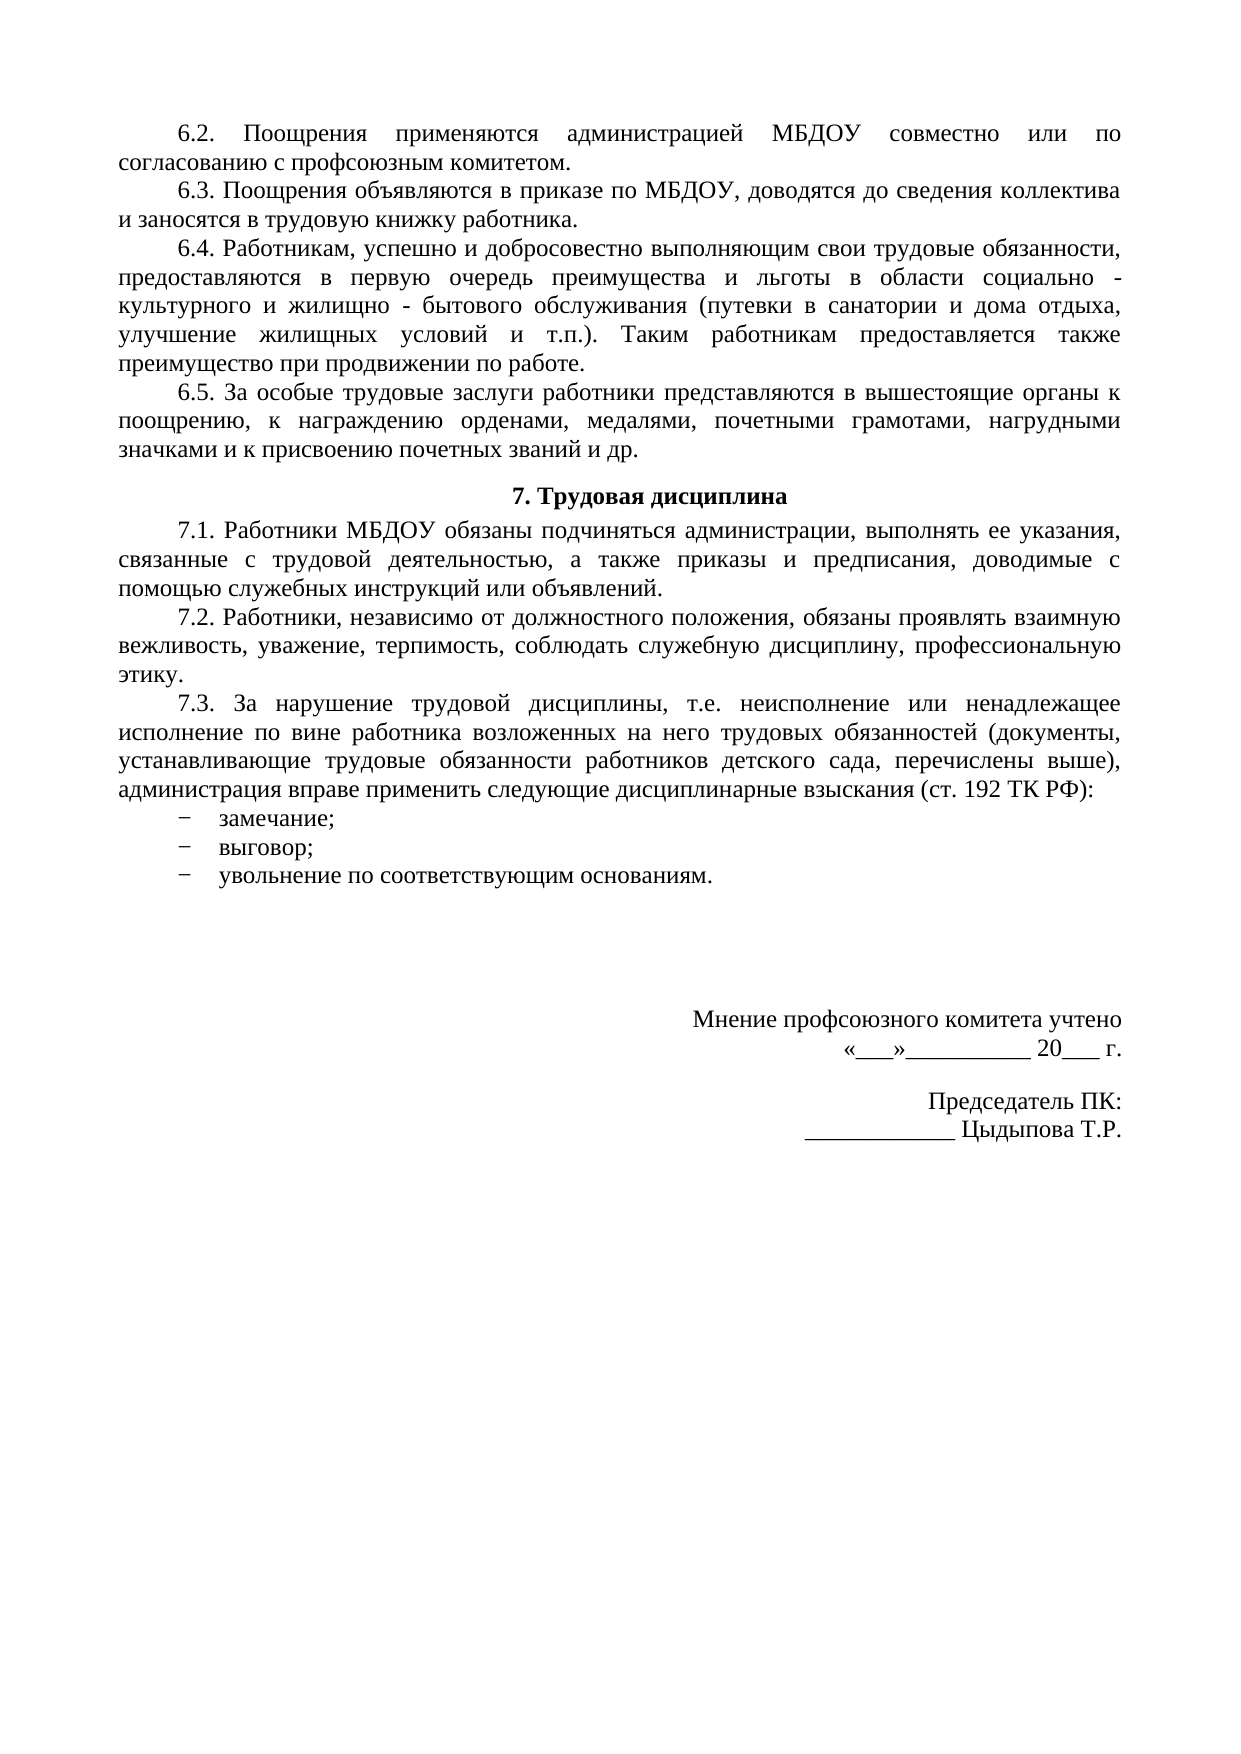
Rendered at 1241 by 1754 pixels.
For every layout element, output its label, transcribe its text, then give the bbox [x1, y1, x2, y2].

text 7.3. За нарушение трудовой дисциплины, т.е. неисполнение или ненадлежащее исполнение по вине работника возложенных на него трудовых обязанностей (документы, устанавливающие трудовые обязанности работников детского сада, перечислены выше), администрация вправе применить следующие дисциплинарные взыскания (ст. 192 ТК РФ): [118, 688, 1122, 803]
list увольнение по соответствующим основаниям. [177, 861, 1122, 889]
text 7.2. Работники, независимо от должностного положения, обязаны проявлять взаимную вежливость, уважение, терпимость, соблюдать служебную дисциплину, профессиональную этику. [118, 602, 1122, 688]
list выговор; [177, 832, 1122, 861]
text 7. Трудовая дисциплина [118, 481, 1122, 509]
text Председатель ПК: [118, 1086, 1122, 1114]
text 6.5. За особые трудовые заслуги работники представляются в вышестоящие органы к поощрению, к награждению орденами, медалями, почетными грамотами, нагрудными значками и к присвоению почетных званий и др. [118, 377, 1122, 463]
list замечание; [177, 803, 1122, 832]
text 6.2. Поощрения применяются администрацией МБДОУ совместно или по согласованию с профсоюзным комитетом. [118, 118, 1122, 176]
text Мнение профсоюзного комитета учтено [177, 1004, 1122, 1033]
text 6.3. Поощрения объявляются в приказе по МБДОУ, доводятся до сведения коллектива и заносятся в трудовую книжку работника. [118, 176, 1122, 233]
text «___»__________ 20___ г. [177, 1033, 1122, 1062]
text 6.4. Работникам, успешно и добросовестно выполняющим свои трудовые обязанности, предоставляются в первую очередь преимущества и льготы в области социально­ - культурного и жилищно­ - бытового обслуживания (путевки в санатории и дома отдыха, улучшение жилищных условий и т.п.). Таким работникам предоставляется также преимущество при продвижении по работе. [118, 233, 1122, 377]
text ____________ Цыдыпова Т.Р. [118, 1114, 1122, 1143]
text 7.1. Работники МБДОУ обязаны подчиняться администрации, выполнять ее указания, связанные с трудовой деятельностью, а также приказы и предписания, доводимые с помощью служебных инструкций или объявлений. [118, 516, 1122, 602]
